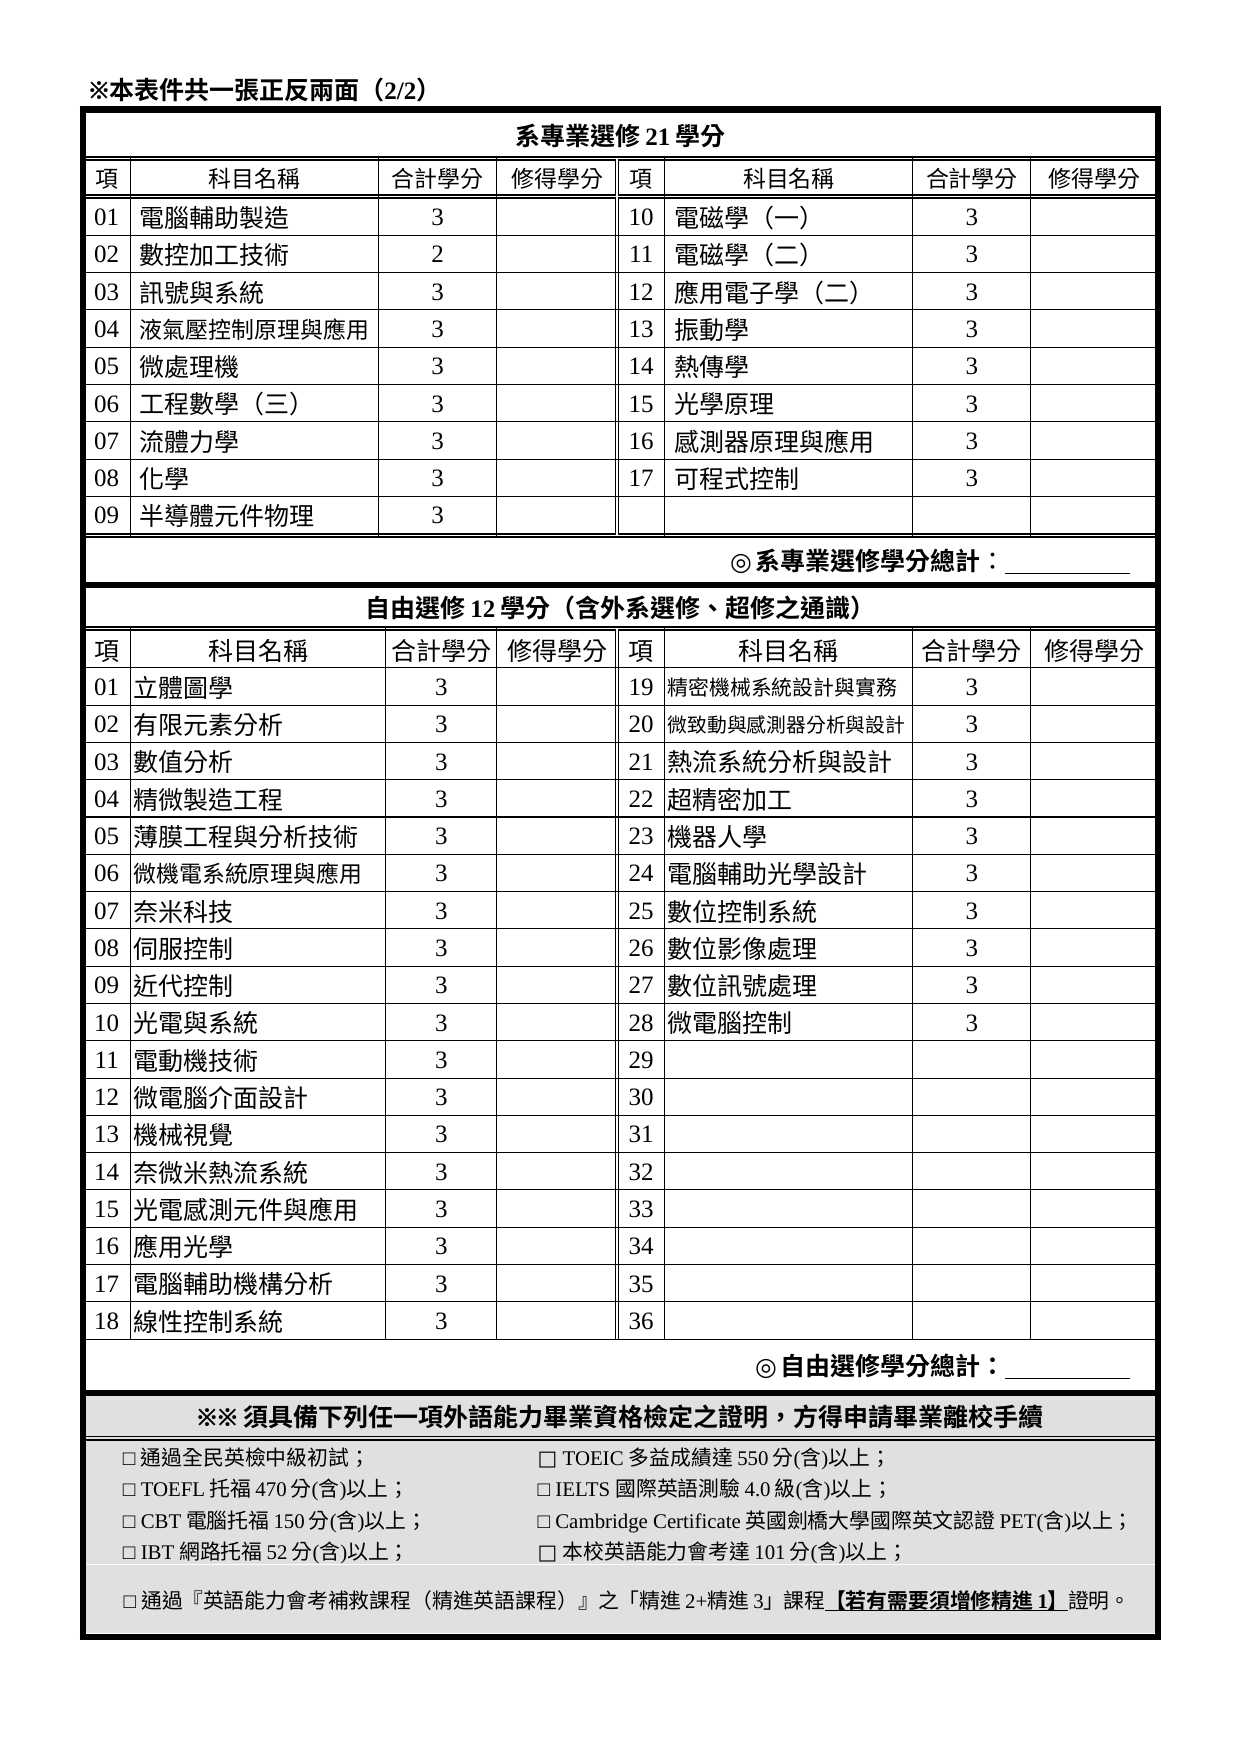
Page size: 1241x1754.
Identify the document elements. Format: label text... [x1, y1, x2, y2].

table_cell 33 [619, 1190, 664, 1227]
table_cell 11 [86, 1041, 130, 1077]
table_cell 25 [619, 892, 664, 928]
table_cell [1031, 1302, 1155, 1338]
table_cell 振動學 [665, 310, 912, 347]
table_cell 半導體元件物理 [131, 497, 378, 533]
table_cell 電磁學（一） [665, 199, 912, 235]
table_cell 10 [86, 1004, 130, 1040]
table_cell 3 [913, 780, 1030, 816]
table_cell [1031, 348, 1155, 384]
table_cell [1031, 310, 1155, 347]
table_cell 電腦輔助製造 [131, 199, 378, 235]
table_cell 合計學分 [913, 161, 1030, 194]
table_cell 3 [379, 310, 496, 347]
table_cell 31 [619, 1116, 664, 1152]
table_cell [497, 967, 615, 1003]
table_cell [1031, 1041, 1155, 1077]
table_cell 3 [913, 310, 1030, 347]
table_cell 3 [386, 1302, 496, 1338]
table_cell [913, 1302, 1030, 1338]
table_cell 3 [913, 743, 1030, 779]
table_cell 奈米科技 [131, 892, 385, 928]
table_cell 3 [379, 497, 496, 533]
table_cell 奈微米熱流系統 [131, 1153, 385, 1189]
table_cell 03 [86, 273, 130, 309]
table_cell 2 [379, 236, 496, 272]
table_cell [1031, 668, 1155, 704]
table_cell 3 [913, 967, 1030, 1003]
table_cell 流體力學 [131, 422, 378, 458]
table_cell [665, 1190, 912, 1227]
table_cell 14 [86, 1153, 130, 1189]
table_cell 3 [386, 706, 496, 742]
table_cell [665, 1302, 912, 1338]
table_cell [1031, 818, 1155, 854]
table_cell [1031, 929, 1155, 966]
table_cell 科目名稱 [665, 631, 912, 667]
table_cell 13 [619, 310, 664, 347]
table_cell 02 [86, 236, 130, 272]
table_cell [1031, 1079, 1155, 1115]
table_cell [1031, 460, 1155, 496]
table_cell 3 [379, 460, 496, 496]
table_cell 06 [86, 385, 130, 421]
table_cell 14 [619, 348, 664, 384]
table_cell 10 [619, 199, 664, 235]
table_cell 光電感測元件與應用 [131, 1190, 385, 1227]
table_cell [665, 497, 912, 533]
table_cell [497, 892, 615, 928]
table_cell 項 [86, 161, 130, 194]
table_cell 3 [386, 780, 496, 816]
table_cell 3 [386, 1228, 496, 1264]
table_cell [665, 1041, 912, 1077]
table_cell 04 [86, 310, 130, 347]
table_cell 07 [86, 892, 130, 928]
table_cell 06 [86, 855, 130, 891]
table_cell 微電腦控制 [665, 1004, 912, 1040]
table_cell [497, 668, 615, 704]
table_cell [497, 929, 615, 966]
table_cell 應用電子學（二） [665, 273, 912, 309]
table_cell [1031, 706, 1155, 742]
table_cell [497, 818, 615, 854]
table_cell 29 [619, 1041, 664, 1077]
table_cell 項 [619, 161, 664, 194]
table_cell 11 [619, 236, 664, 272]
table_cell 3 [913, 422, 1030, 458]
table_cell 3 [913, 818, 1030, 854]
table_cell 修得學分 [1031, 631, 1155, 667]
table_cell □ TOEIC 多益成績達550分(含)以上； □ IELTS 國際英語測驗4.0級(含)以上； □ Cambridge Certificate英國劍橋大學國際英文認證PET(含)以上； □ 本校英語能力會考達101分(含)以上； [496, 1441, 1155, 1564]
table_cell 19 [619, 668, 664, 704]
table_cell [913, 1265, 1030, 1301]
table_cell 3 [386, 967, 496, 1003]
table_cell [1031, 497, 1155, 533]
table_cell [497, 422, 615, 458]
table_cell 光學原理 [665, 385, 912, 421]
table_cell [1031, 1265, 1155, 1301]
table_cell 光電與系統 [131, 1004, 385, 1040]
table_cell [1031, 385, 1155, 421]
table_cell 3 [379, 199, 496, 235]
table_cell [497, 743, 615, 779]
table_cell [1031, 855, 1155, 891]
table_cell [497, 706, 615, 742]
table_cell 合計學分 [386, 631, 496, 667]
table_cell [913, 1079, 1030, 1115]
table_cell 有限元素分析 [131, 706, 385, 742]
table_cell 修得學分 [497, 161, 615, 194]
table_cell 3 [386, 892, 496, 928]
table_cell [1031, 1116, 1155, 1152]
table_cell 16 [619, 422, 664, 458]
table_cell [497, 460, 615, 496]
table_cell [497, 855, 615, 891]
table_cell 電腦輔助光學設計 [665, 855, 912, 891]
table_cell 17 [619, 460, 664, 496]
table_cell 應用光學 [131, 1228, 385, 1264]
table_cell 感測器原理與應用 [665, 422, 912, 458]
table_cell 07 [86, 422, 130, 458]
table_cell 數位控制系統 [665, 892, 912, 928]
table_cell 03 [86, 743, 130, 779]
table_cell 15 [86, 1190, 130, 1227]
table_cell 熱傳學 [665, 348, 912, 384]
table_cell 3 [386, 929, 496, 966]
table_cell 3 [379, 273, 496, 309]
table_cell 21 [619, 743, 664, 779]
table_cell 數位訊號處理 [665, 967, 912, 1003]
table_cell 3 [913, 706, 1030, 742]
table_cell [497, 1228, 615, 1264]
table_cell [497, 1004, 615, 1040]
table_cell 修得學分 [497, 631, 615, 667]
table_cell 超精密加工 [665, 780, 912, 816]
table_cell 薄膜工程與分析技術 [131, 818, 385, 854]
table_cell 可程式控制 [665, 460, 912, 496]
table_cell 13 [86, 1116, 130, 1152]
table_cell [497, 236, 615, 272]
table_cell □ 通過全民英檢中級初試； □ TOEFL 托福470分(含)以上； □ CBT 電腦托福150分(含)以上； □ IBT 網路托福52分(含)以上； [86, 1441, 496, 1564]
table_cell 28 [619, 1004, 664, 1040]
table_cell 3 [913, 236, 1030, 272]
table_cell 3 [386, 1265, 496, 1301]
table_cell [497, 1116, 615, 1152]
table_cell [619, 497, 664, 533]
table_cell 08 [86, 929, 130, 966]
table_cell 26 [619, 929, 664, 966]
table_cell 微致動與感測器分析與設計 [665, 706, 912, 742]
table_cell 3 [913, 273, 1030, 309]
table_cell 合計學分 [379, 161, 496, 194]
table_cell 09 [86, 497, 130, 533]
table_cell [497, 1041, 615, 1077]
table_cell 伺服控制 [131, 929, 385, 966]
table_cell [497, 1302, 615, 1338]
table_cell 項 [86, 631, 130, 667]
table_cell 3 [913, 892, 1030, 928]
table_cell 23 [619, 818, 664, 854]
table_cell 32 [619, 1153, 664, 1189]
table_cell 22 [619, 780, 664, 816]
table_cell 工程數學（三） [131, 385, 378, 421]
table_cell [1031, 1190, 1155, 1227]
table_cell 自由選修12學分（含外系選修、超修之通識） [86, 588, 1155, 626]
table_cell 3 [386, 818, 496, 854]
table_cell 3 [386, 1079, 496, 1115]
table_cell 線性控制系統 [131, 1302, 385, 1338]
table_cell 36 [619, 1302, 664, 1338]
table_cell 數位影像處理 [665, 929, 912, 966]
table_cell 20 [619, 706, 664, 742]
table_cell 3 [379, 385, 496, 421]
table_cell [1031, 236, 1155, 272]
table_cell [1031, 422, 1155, 458]
table_cell 3 [386, 1004, 496, 1040]
table_cell 02 [86, 706, 130, 742]
table_cell 電磁學（二） [665, 236, 912, 272]
table_cell 化學 [131, 460, 378, 496]
table_cell [913, 497, 1030, 533]
table_cell 3 [913, 385, 1030, 421]
table_cell [665, 1265, 912, 1301]
table_cell 近代控制 [131, 967, 385, 1003]
table_cell 3 [386, 743, 496, 779]
table_cell [497, 348, 615, 384]
table_header 系專業選修21學分 [86, 113, 1155, 156]
table_cell [1031, 273, 1155, 309]
table_cell 電腦輔助機構分析 [131, 1265, 385, 1301]
table_cell [913, 1228, 1030, 1264]
table_cell [913, 1190, 1030, 1227]
table_cell 3 [913, 855, 1030, 891]
table_cell 立體圖學 [131, 668, 385, 704]
table_cell [665, 1079, 912, 1115]
table_cell 機器人學 [665, 818, 912, 854]
table_cell [913, 1153, 1030, 1189]
table_cell 18 [86, 1302, 130, 1338]
table_cell 34 [619, 1228, 664, 1264]
table_cell [497, 273, 615, 309]
table_cell 訊號與系統 [131, 273, 378, 309]
table_cell [1031, 1153, 1155, 1189]
table_cell 35 [619, 1265, 664, 1301]
table_cell ※※ 須具備下列任一項外語能力畢業資格檢定之證明，方得申請畢業離校手續 [86, 1396, 1155, 1436]
table_cell [497, 1153, 615, 1189]
table_cell 3 [386, 855, 496, 891]
table_cell 09 [86, 967, 130, 1003]
table_cell 3 [386, 1116, 496, 1152]
table_cell 3 [913, 668, 1030, 704]
table_cell 3 [386, 668, 496, 704]
table_cell 微機電系統原理與應用 [131, 855, 385, 891]
table_cell [665, 1228, 912, 1264]
table_cell [665, 1153, 912, 1189]
table_cell [1031, 199, 1155, 235]
table_cell 27 [619, 967, 664, 1003]
table_cell 科目名稱 [131, 161, 378, 194]
table_cell [913, 1116, 1030, 1152]
table_cell □ 通過『英語能力會考補救課程（精進英語課程）』之「精進2+精進3」課程【若有需要須增修精進1】證明。 [86, 1565, 1155, 1633]
table_cell 精微製造工程 [131, 780, 385, 816]
table_cell 科目名稱 [665, 161, 912, 194]
table_cell 電動機技術 [131, 1041, 385, 1077]
table_cell 30 [619, 1079, 664, 1115]
table_cell 機械視覺 [131, 1116, 385, 1152]
table_cell 3 [913, 348, 1030, 384]
table_cell 3 [386, 1041, 496, 1077]
table_cell [1031, 967, 1155, 1003]
table_cell 數控加工技術 [131, 236, 378, 272]
table_cell [1031, 892, 1155, 928]
table_cell 3 [913, 929, 1030, 966]
table_cell 24 [619, 855, 664, 891]
table_cell [497, 1079, 615, 1115]
table_cell [497, 497, 615, 533]
table_cell [1031, 743, 1155, 779]
table_cell 04 [86, 780, 130, 816]
table_cell 3 [913, 1004, 1030, 1040]
table_cell [1031, 780, 1155, 816]
table_cell [1031, 1228, 1155, 1264]
table_cell 微處理機 [131, 348, 378, 384]
table_cell [497, 1265, 615, 1301]
table_cell 3 [379, 422, 496, 458]
table_cell 12 [86, 1079, 130, 1115]
table_cell ◎系專業選修學分總計： [86, 538, 1155, 582]
table_cell 項 [619, 631, 664, 667]
table_cell 3 [913, 199, 1030, 235]
table_cell ◎自由選修學分總計： [86, 1340, 1155, 1390]
table_cell 05 [86, 348, 130, 384]
table_cell [913, 1041, 1030, 1077]
table_cell 3 [386, 1190, 496, 1227]
text ※本表件共一張正反兩面（2/2） [89, 70, 1152, 106]
table_cell [497, 780, 615, 816]
table_cell [665, 1116, 912, 1152]
table_cell 16 [86, 1228, 130, 1264]
table_cell 3 [913, 460, 1030, 496]
table_cell [497, 310, 615, 347]
table_cell 精密機械系統設計與實務 [665, 668, 912, 704]
table_cell 科目名稱 [131, 631, 385, 667]
table_cell 修得學分 [1031, 161, 1155, 194]
table_cell 01 [86, 668, 130, 704]
table_cell 17 [86, 1265, 130, 1301]
table_cell 合計學分 [913, 631, 1030, 667]
table_cell 15 [619, 385, 664, 421]
table_cell 01 [86, 199, 130, 235]
table_cell 12 [619, 273, 664, 309]
table_cell 3 [386, 1153, 496, 1189]
table_cell [497, 199, 615, 235]
table_cell 液氣壓控制原理與應用 [131, 310, 378, 347]
table_cell 數值分析 [131, 743, 385, 779]
table_cell [497, 1190, 615, 1227]
table_cell 微電腦介面設計 [131, 1079, 385, 1115]
table_cell 08 [86, 460, 130, 496]
table_cell [497, 385, 615, 421]
table_cell 熱流系統分析與設計 [665, 743, 912, 779]
table_cell [1031, 1004, 1155, 1040]
table_cell 3 [379, 348, 496, 384]
table_cell 05 [86, 818, 130, 854]
